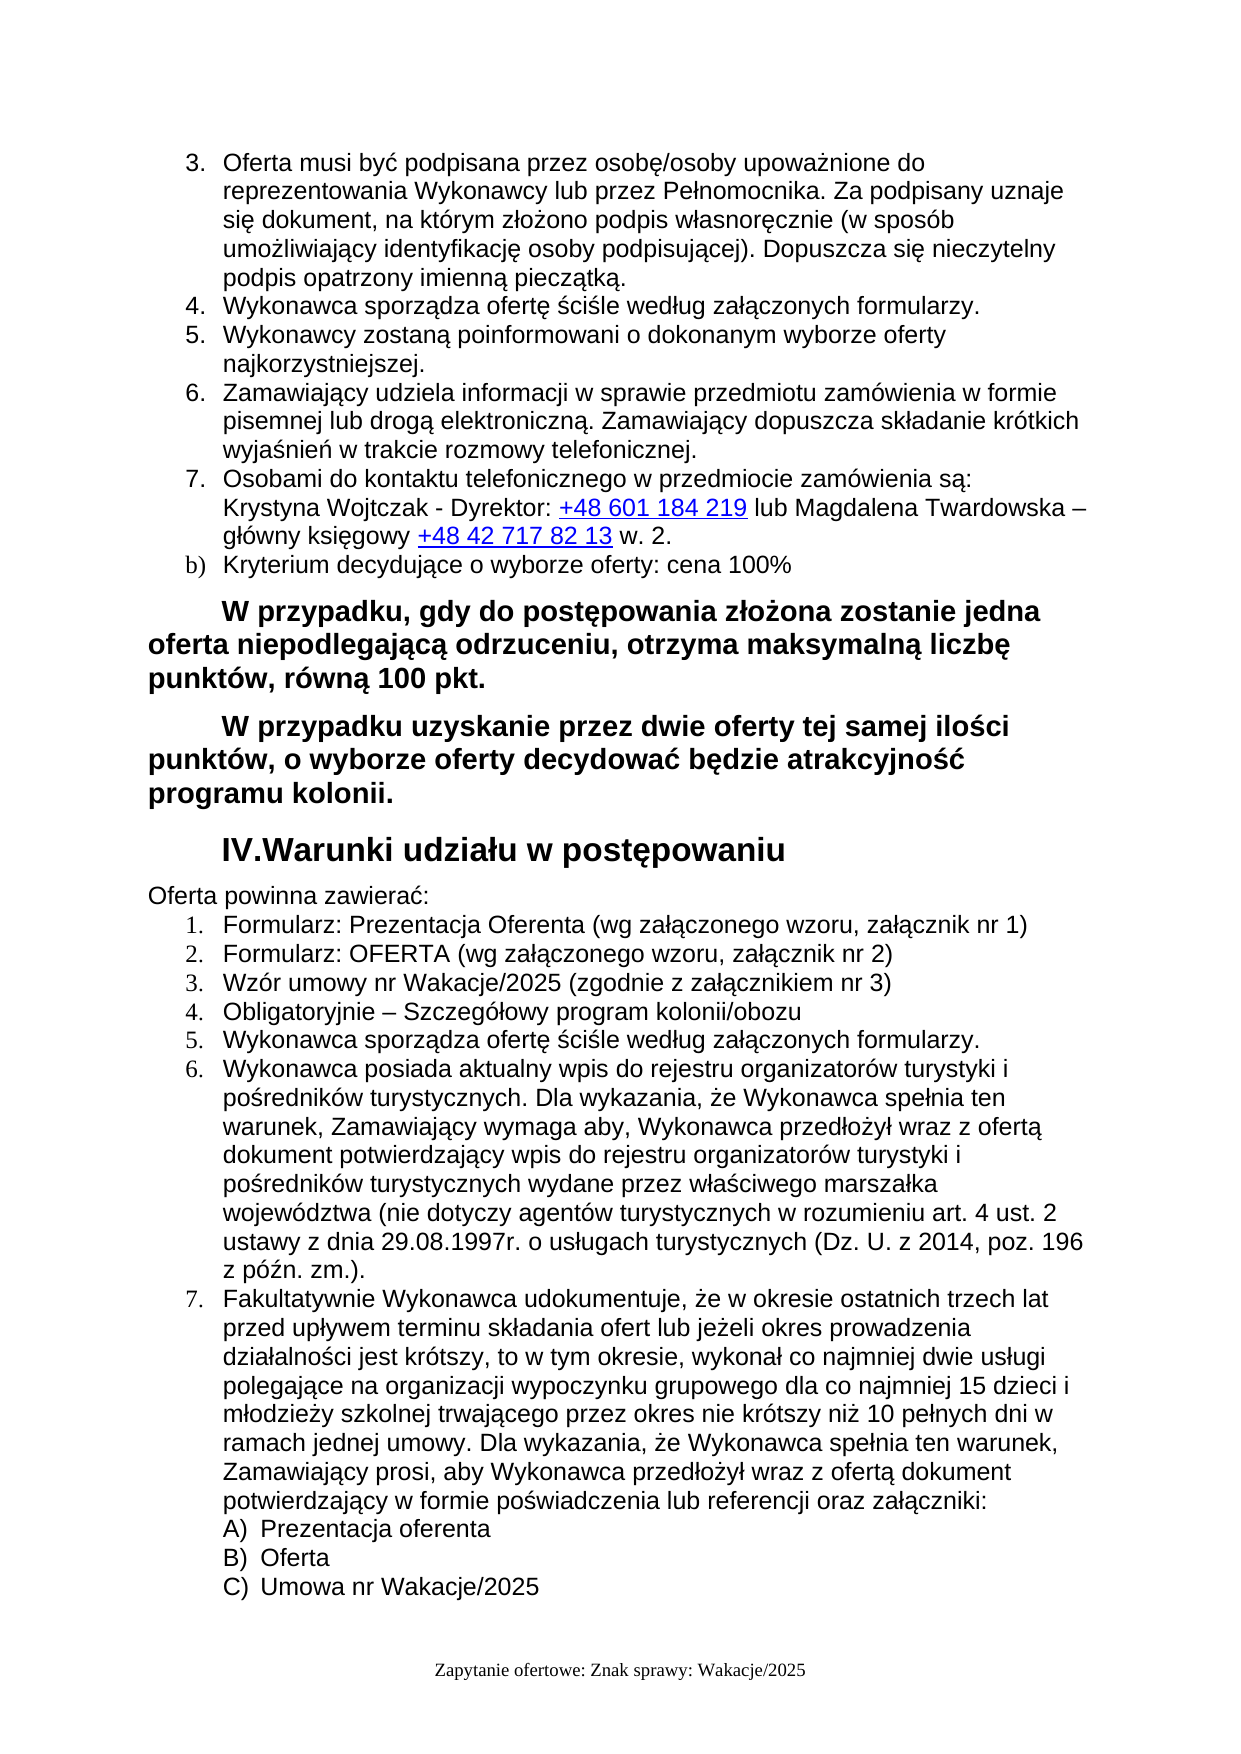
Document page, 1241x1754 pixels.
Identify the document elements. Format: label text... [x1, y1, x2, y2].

list Wykonawca sporządza ofertę ściśle według załączonych formularzy. [185, 291, 1093, 320]
list Prezentacja oferenta [223, 1514, 1093, 1543]
text Oferta powinna zawierać: [148, 881, 1093, 910]
list Kryterium decydujące o wyborze oferty: cena 100% [185, 550, 1093, 579]
list Umowa nr Wakacje/2025 [223, 1572, 1093, 1601]
list Zamawiający udziela informacji w sprawie przedmiotu zamówienia w formie pisemnej lub drogą elektroniczną. Zamawiający dopuszcza składanie krótkich wyjaśnień w trakcie rozmowy telefonicznej. [185, 378, 1093, 464]
list Formularz: Prezentacja Oferenta (wg załączonego wzoru, załącznik nr 1) [185, 910, 1093, 939]
list Wykonawca sporządza ofertę ściśle według załączonych formularzy. [185, 1025, 1093, 1054]
list Obligatoryjnie – Szczegółowy program kolonii/obozu [185, 996, 1093, 1025]
list Fakultatywnie Wykonawca udokumentuje, że w okresie ostatnich trzech lat przed upływem terminu składania ofert lub jeżeli okres prowadzenia działalności jest krótszy, to w tym okresie, wykonał co najmniej dwie usługi polegające na organizacji wypoczynku grupowego dla co najmniej 15 dzieci i młodzieży szkolnej trwającego przez okres nie krótszy niż 10 pełnych dni w ramach jednej umowy. Dla wykazania, że Wykonawca spełnia ten warunek, Zamawiający prosi, aby Wykonawca przedłożył wraz z ofertą dokument potwierdzający w formie poświadczenia lub referencji oraz załączniki: [185, 1284, 1093, 1514]
subtitle IV.Warunki udziału w postępowaniu [148, 830, 1093, 869]
list Osobami do kontaktu telefonicznego w przedmiocie zamówienia są: [185, 464, 1093, 493]
list Oferta [223, 1543, 1093, 1572]
list Wzór umowy nr Wakacje/2025 (zgodnie z załącznikiem nr 3) [185, 968, 1093, 996]
list Krystyna Wojtczak - Dyrektor: +48 601 184 219 lub Magdalena Twardowska – główny księgowy +48 42 717 82 13 w. 2. [185, 493, 1093, 550]
subtitle W przypadku uzyskanie przez dwie oferty tej samej ilości punktów, o wyborze oferty decydować będzie atrakcyjność programu kolonii. [148, 709, 1093, 809]
subtitle W przypadku, gdy do postępowania złożona zostanie jedna oferta niepodlegającą odrzuceniu, otrzyma maksymalną liczbę punktów, równą 100 pkt. [148, 593, 1093, 694]
list Formularz: OFERTA (wg załączonego wzoru, załącznik nr 2) [185, 939, 1093, 968]
list Oferta musi być podpisana przez osobę/osoby upoważnione do reprezentowania Wykonawcy lub przez Pełnomocnika. Za podpisany uznaje się dokument, na którym złożono podpis własnoręcznie (w sposób umożliwiający identyfikację osoby podpisującej). Dopuszcza się nieczytelny podpis opatrzony imienną pieczątką. [185, 148, 1093, 291]
list Wykonawca posiada aktualny wpis do rejestru organizatorów turystyki i pośredników turystycznych. Dla wykazania, że Wykonawca spełnia ten warunek, Zamawiający wymaga aby, Wykonawca przedłożył wraz z ofertą dokument potwierdzający wpis do rejestru organizatorów turystyki i pośredników turystycznych wydane przez właściwego marszałka województwa (nie dotyczy agentów turystycznych w rozumieniu art. 4 ust. 2 ustawy z dnia 29.08.1997r. o usługach turystycznych (Dz. U. z 2014, poz. 196 z późn. zm.). [185, 1054, 1093, 1284]
list Wykonawcy zostaną poinformowani o dokonanym wyborze oferty najkorzystniejszej. [185, 320, 1093, 378]
